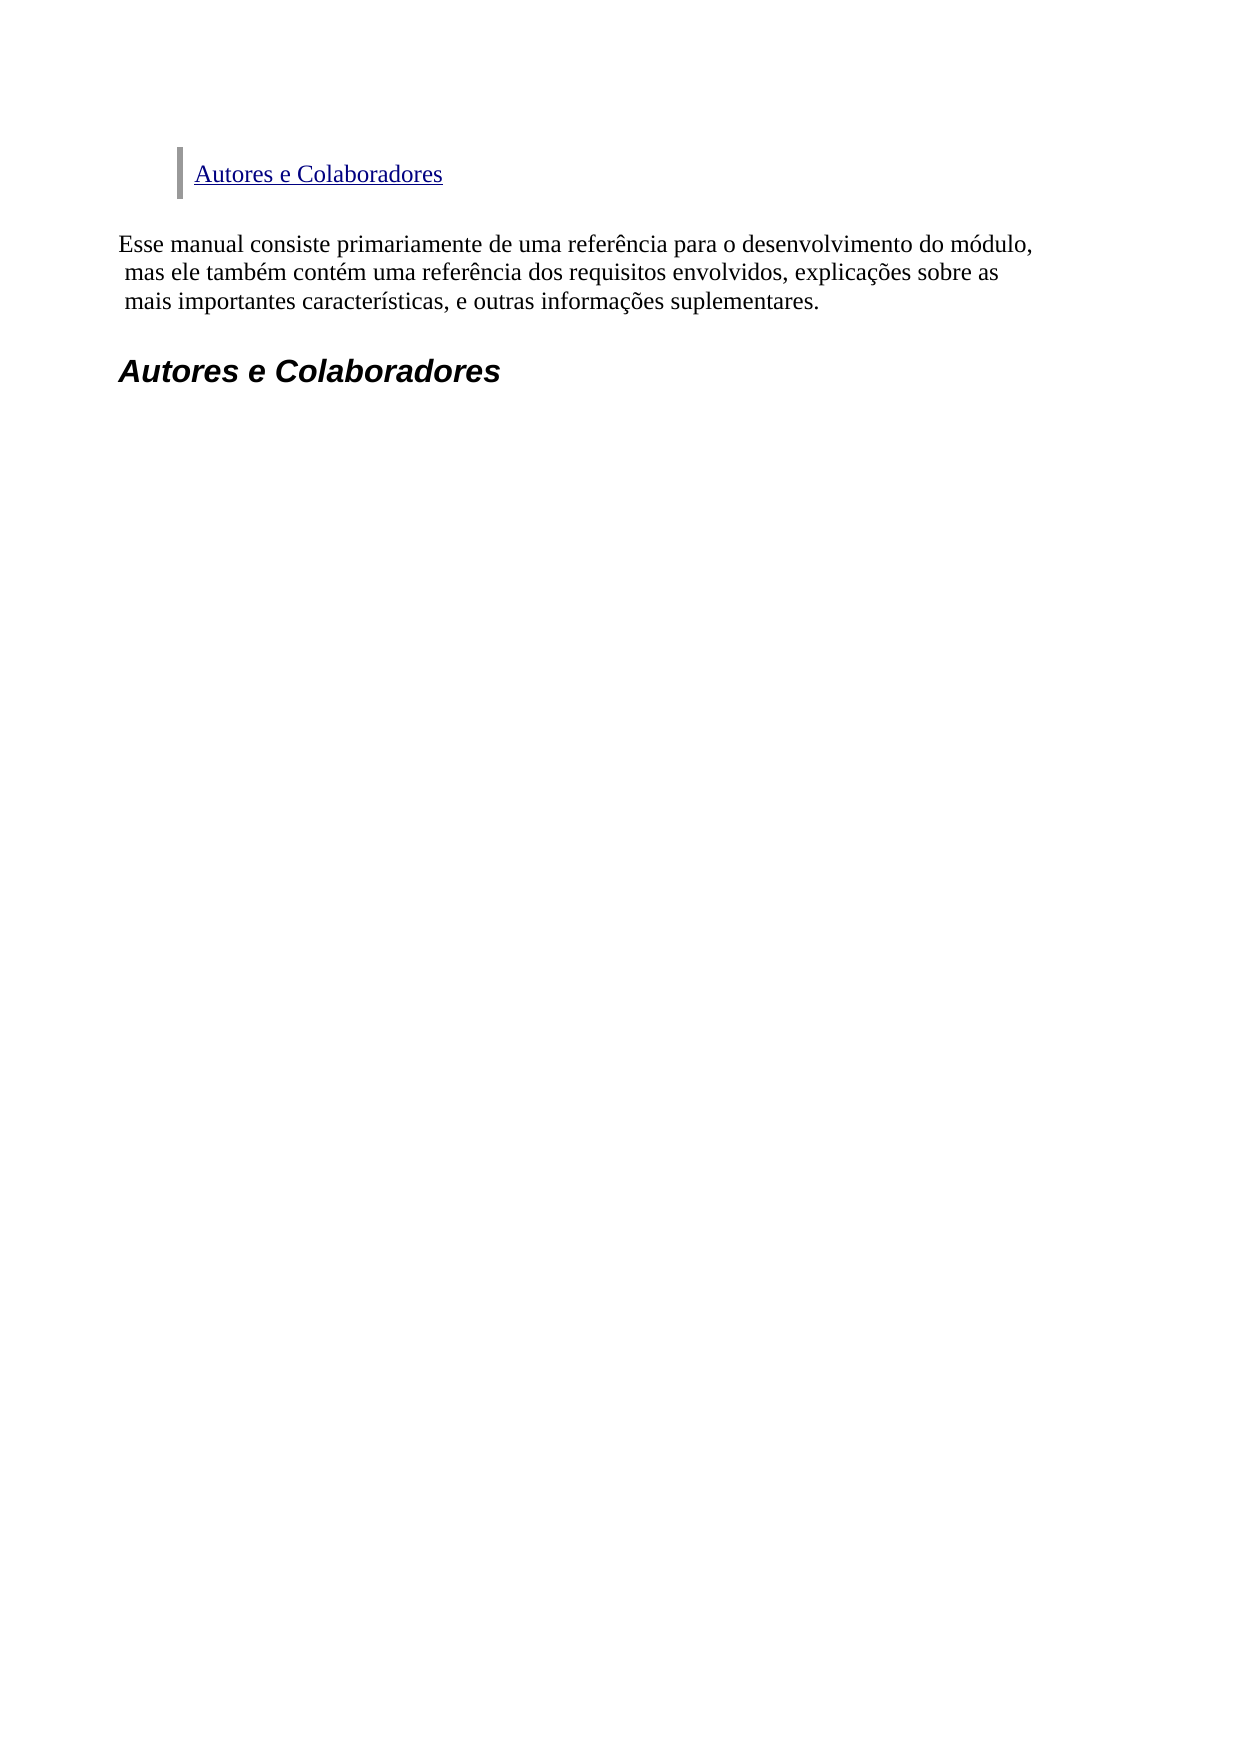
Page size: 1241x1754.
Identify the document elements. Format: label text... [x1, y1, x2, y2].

subtitle Autores e Colaboradores [118, 352, 1122, 389]
text Esse manual consiste primariamente de uma referência para o desenvolvimento do módulo, mas ele também contém uma referência dos requisitos envolvidos, explicações sobre as mais importantes características, e outras informações suplementares. [118, 229, 1122, 315]
text Autores e Colaboradores [183, 147, 1063, 199]
